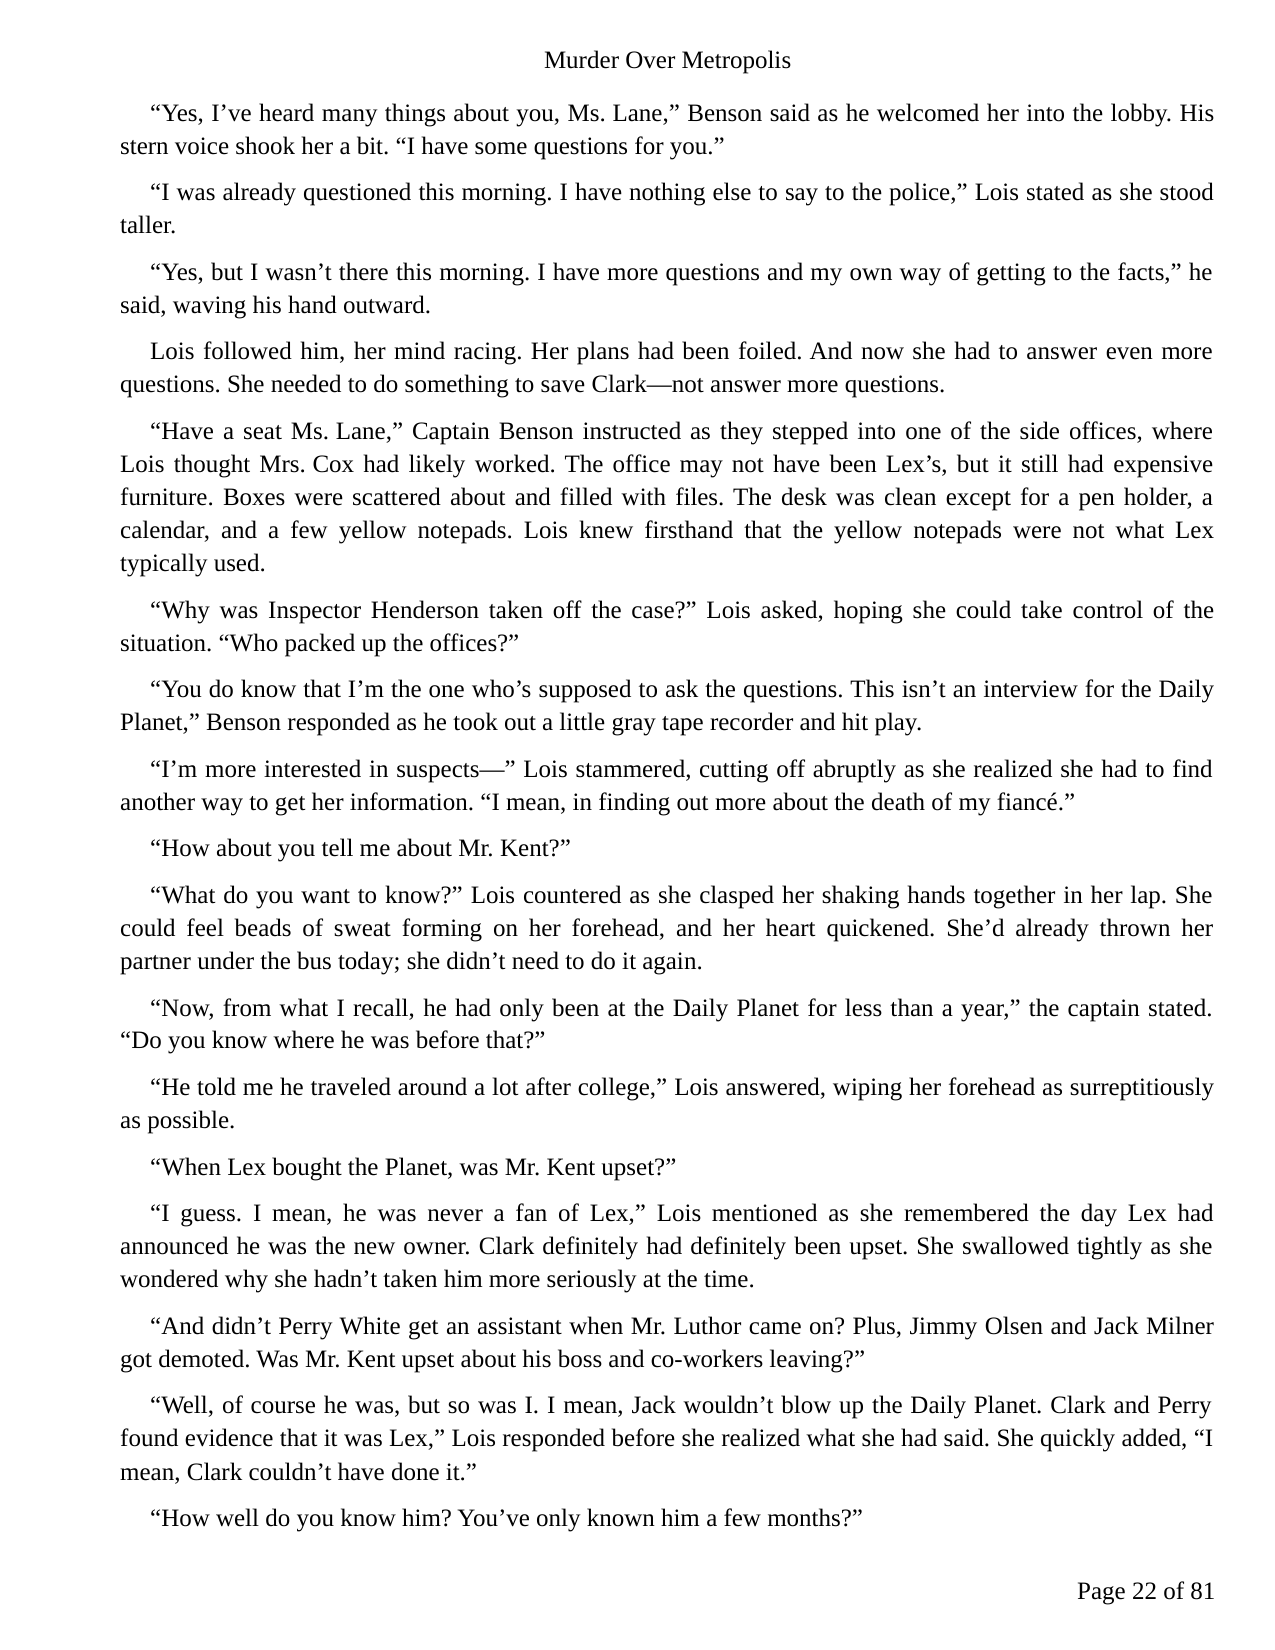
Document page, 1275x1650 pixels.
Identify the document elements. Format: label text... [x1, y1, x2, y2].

text “He told me he traveled around a lot after college,” Lois answered, wiping her forehead as surreptitiously as possible. [120, 1072, 1215, 1134]
text “Well, of course he was, but so was I. I mean, Jack wouldn’t blow up the Daily Planet. Clark and Perry found evidence that it was Lex,” Lois responded before she realized what she had said. She quickly added, “I mean, Clark couldn’t have done it.” [120, 1391, 1215, 1485]
text “I’m more interested in suspects—” Lois stammered, cutting off abruptly as she realized she had to find another way to get her information. “I mean, in finding out more about the death of my fiancé.” [120, 754, 1215, 816]
text “When Lex bought the Planet, was Mr. Kent upset?” [120, 1152, 1215, 1181]
text “You do know that I’m the one who’s supposed to ask the questions. This isn’t an interview for the Daily Planet,” Benson responded as he took out a little gray tape recorder and hit play. [120, 674, 1215, 736]
text “What do you want to know?” Lois countered as she clasped her shaking hands together in her lap. She could feel beads of sweat forming on her forehead, and her heart quickened. She’d already thrown her partner under the bus today; she didn’t need to do it again. [120, 880, 1215, 975]
text Lois followed him, her mind racing. Her plans had been foiled. And now she had to answer even more questions. She needed to do something to save Clark—not answer more questions. [120, 336, 1215, 398]
text “Why was Inspector Henderson taken off the case?” Lois asked, hoping she could take control of the situation. “Who packed up the offices?” [120, 595, 1215, 656]
text “Now, from what I recall, he had only been at the Daily Planet for less than a year,” the captain stated. “Do you know where he was before that?” [120, 993, 1215, 1054]
text “Have a seat Ms. Lane,” Captain Benson instructed as they stepped into one of the side offices, where Lois thought Mrs. Cox had likely worked. The office may not have been Lex’s, but it still had expensive furniture. Boxes were scattered about and filled with files. The desk was clean except for a pen holder, a calendar, and a few yellow notepads. Lois knew firsthand that the yellow notepads were not what Lex typically used. [120, 416, 1215, 577]
text “I guess. I mean, he was never a fan of Lex,” Lois mentioned as she remembered the day Lex had announced he was the new owner. Clark definitely had definitely been upset. She swallowed tightly as she wondered why she hadn’t taken him more seriously at the time. [120, 1198, 1215, 1293]
text “Yes, but I wasn’t there this morning. I have more questions and my own way of getting to the facts,” he said, waving his hand outward. [120, 257, 1215, 319]
text “How about you tell me about Mr. Kent?” [120, 833, 1215, 862]
text “How well do you know him? You’ve only known him a few months?” [120, 1503, 1215, 1532]
text “I was already questioned this morning. I have nothing else to say to the police,” Lois stated as she stood taller. [120, 177, 1215, 239]
text “Yes, I’ve heard many things about you, Ms. Lane,” Benson said as he welcomed her into the lobby. His stern voice shook her a bit. “I have some questions for you.” [120, 98, 1215, 159]
text “And didn’t Perry White get an assistant when Mr. Luthor came on? Plus, Jimmy Olsen and Jack Milner got demoted. Was Mr. Kent upset about his boss and co-workers leaving?” [120, 1311, 1215, 1373]
